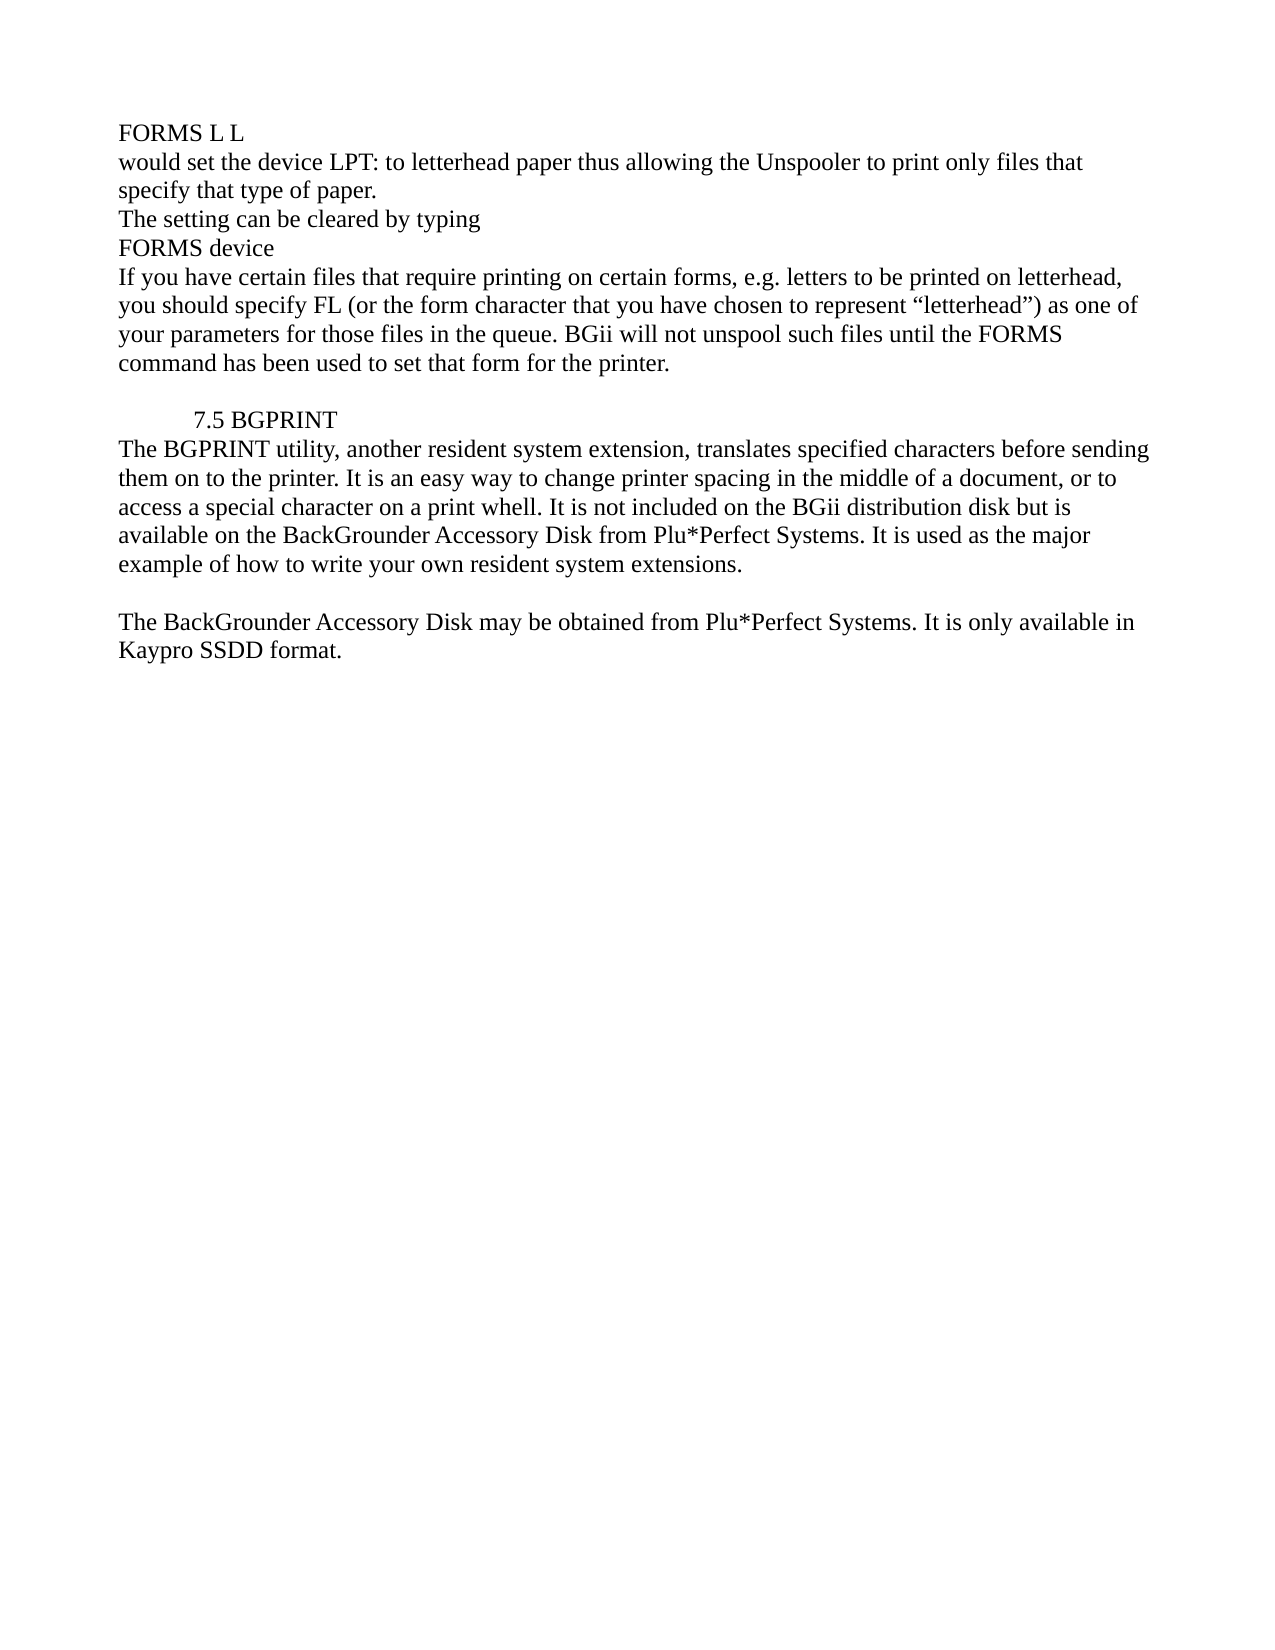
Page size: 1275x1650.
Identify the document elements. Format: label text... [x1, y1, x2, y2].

list BGPRINT [193, 406, 1157, 434]
text The BackGrounder Accessory Disk may be obtained from Plu*Perfect Systems. It is only available in Kaypro SSDD format. [118, 607, 1157, 664]
text The setting can be cleared by typing [118, 204, 1157, 233]
text FORMS L L [118, 118, 1157, 147]
text If you have certain files that require printing on certain forms, e.g. letters to be printed on letterhead, you should specify FL (or the form character that you have chosen to represent “letterhead”) as one of your parameters for those files in the queue. BGii will not unspool such files until the FORMS command has been used to set that form for the printer. [118, 262, 1157, 377]
text FORMS device [118, 233, 1157, 262]
text The BGPRINT utility, another resident system extension, translates specified characters before sending them on to the printer. It is an easy way to change printer spacing in the middle of a document, or to access a special character on a print whell. It is not included on the BGii distribution disk but is available on the BackGrounder Accessory Disk from Plu*Perfect Systems. It is used as the major example of how to write your own resident system extensions. [118, 434, 1157, 578]
text would set the device LPT: to letterhead paper thus allowing the Unspooler to print only files that specify that type of paper. [118, 147, 1157, 204]
